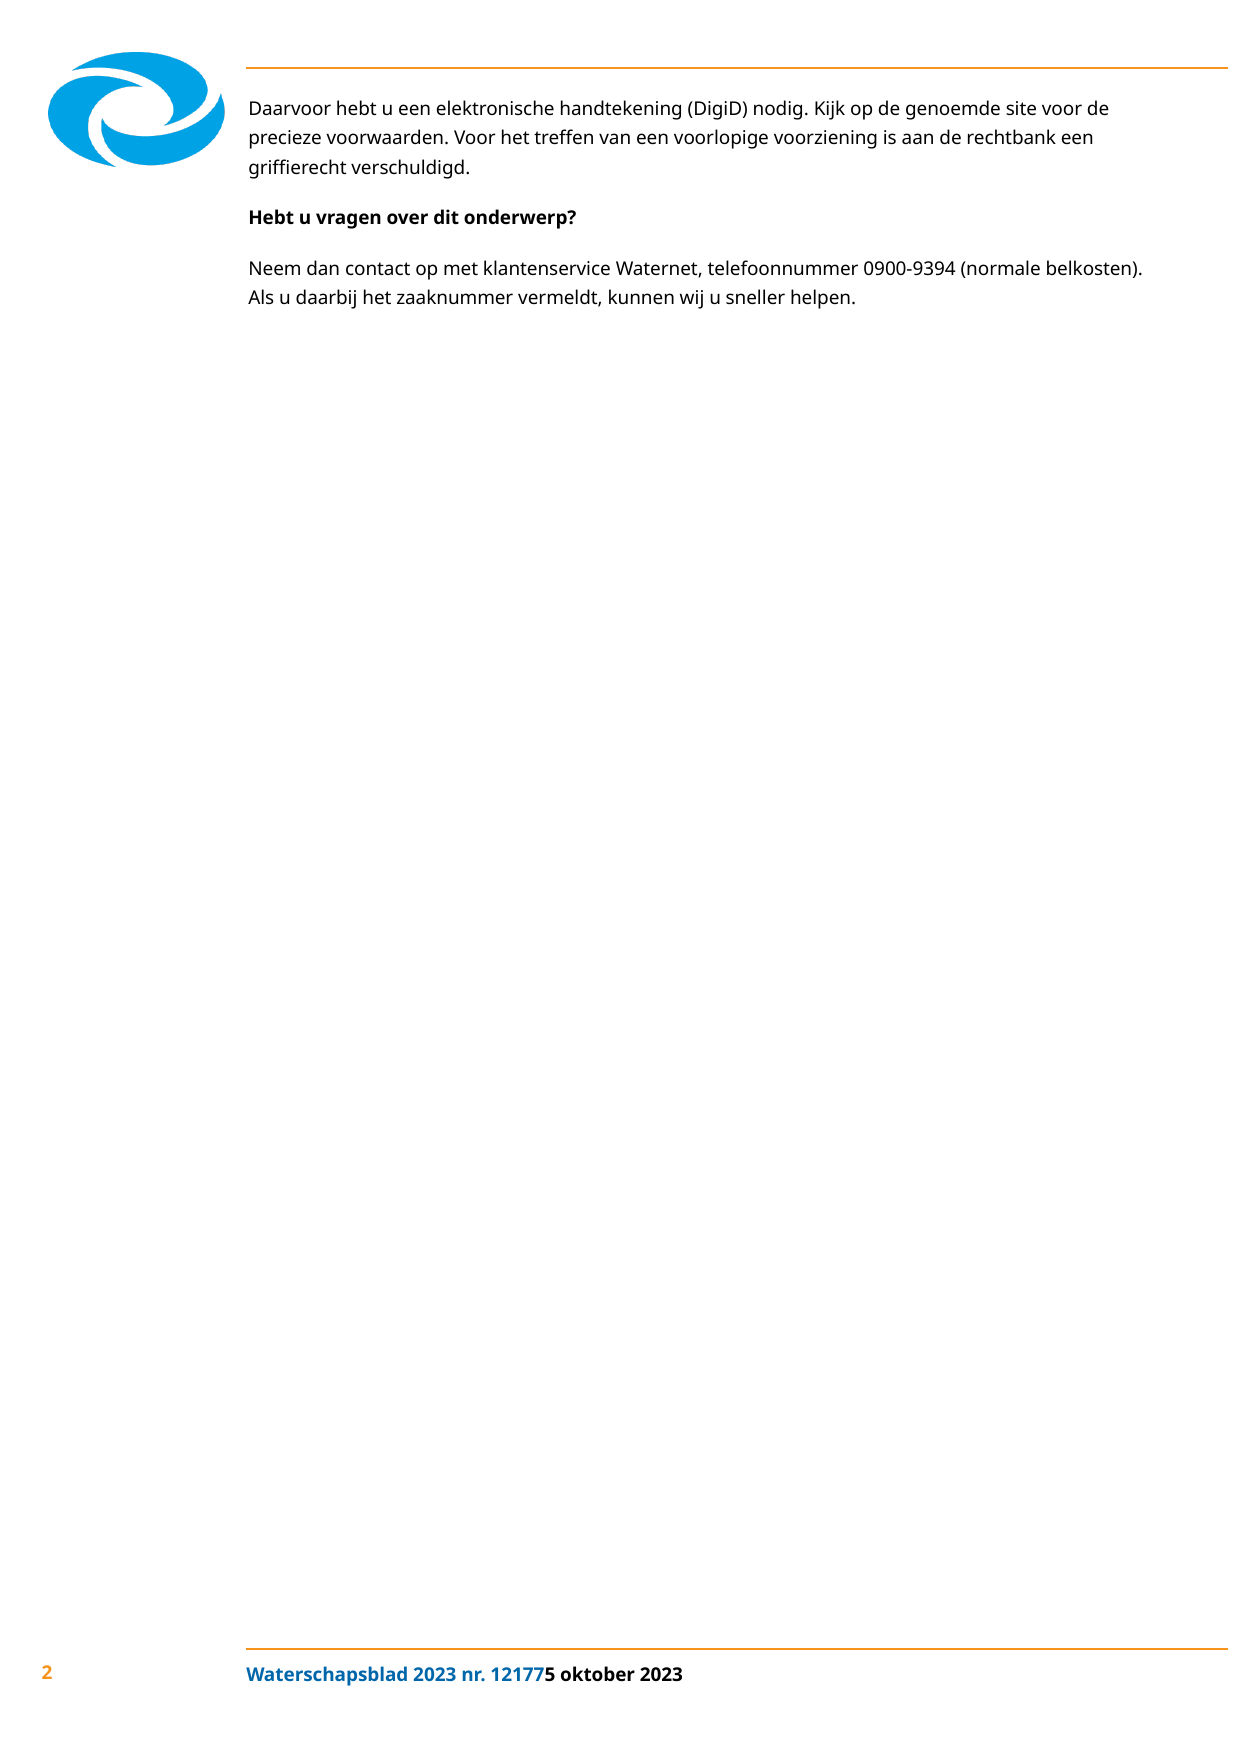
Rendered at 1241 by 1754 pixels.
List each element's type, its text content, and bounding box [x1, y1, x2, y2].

text Daarvoor hebt u een elektronische handtekening (DigiD) nodig. Kijk op de genoemde site voor de precieze voorwaarden. Voor het treffen van een voorlopige voorziening is aan de rechtbank een griffierecht verschuldigd. [248, 95, 1152, 180]
text Hebt u vragen over dit onderwerp? [248, 204, 1152, 230]
text Neem dan contact op met klantenservice Waternet, telefoonnummer 0900-9394 (normale belkosten). Als u daarbij het zaaknummer vermeldt, kunnen wij u sneller helpen. [248, 255, 1152, 310]
picture [41, 47, 231, 172]
